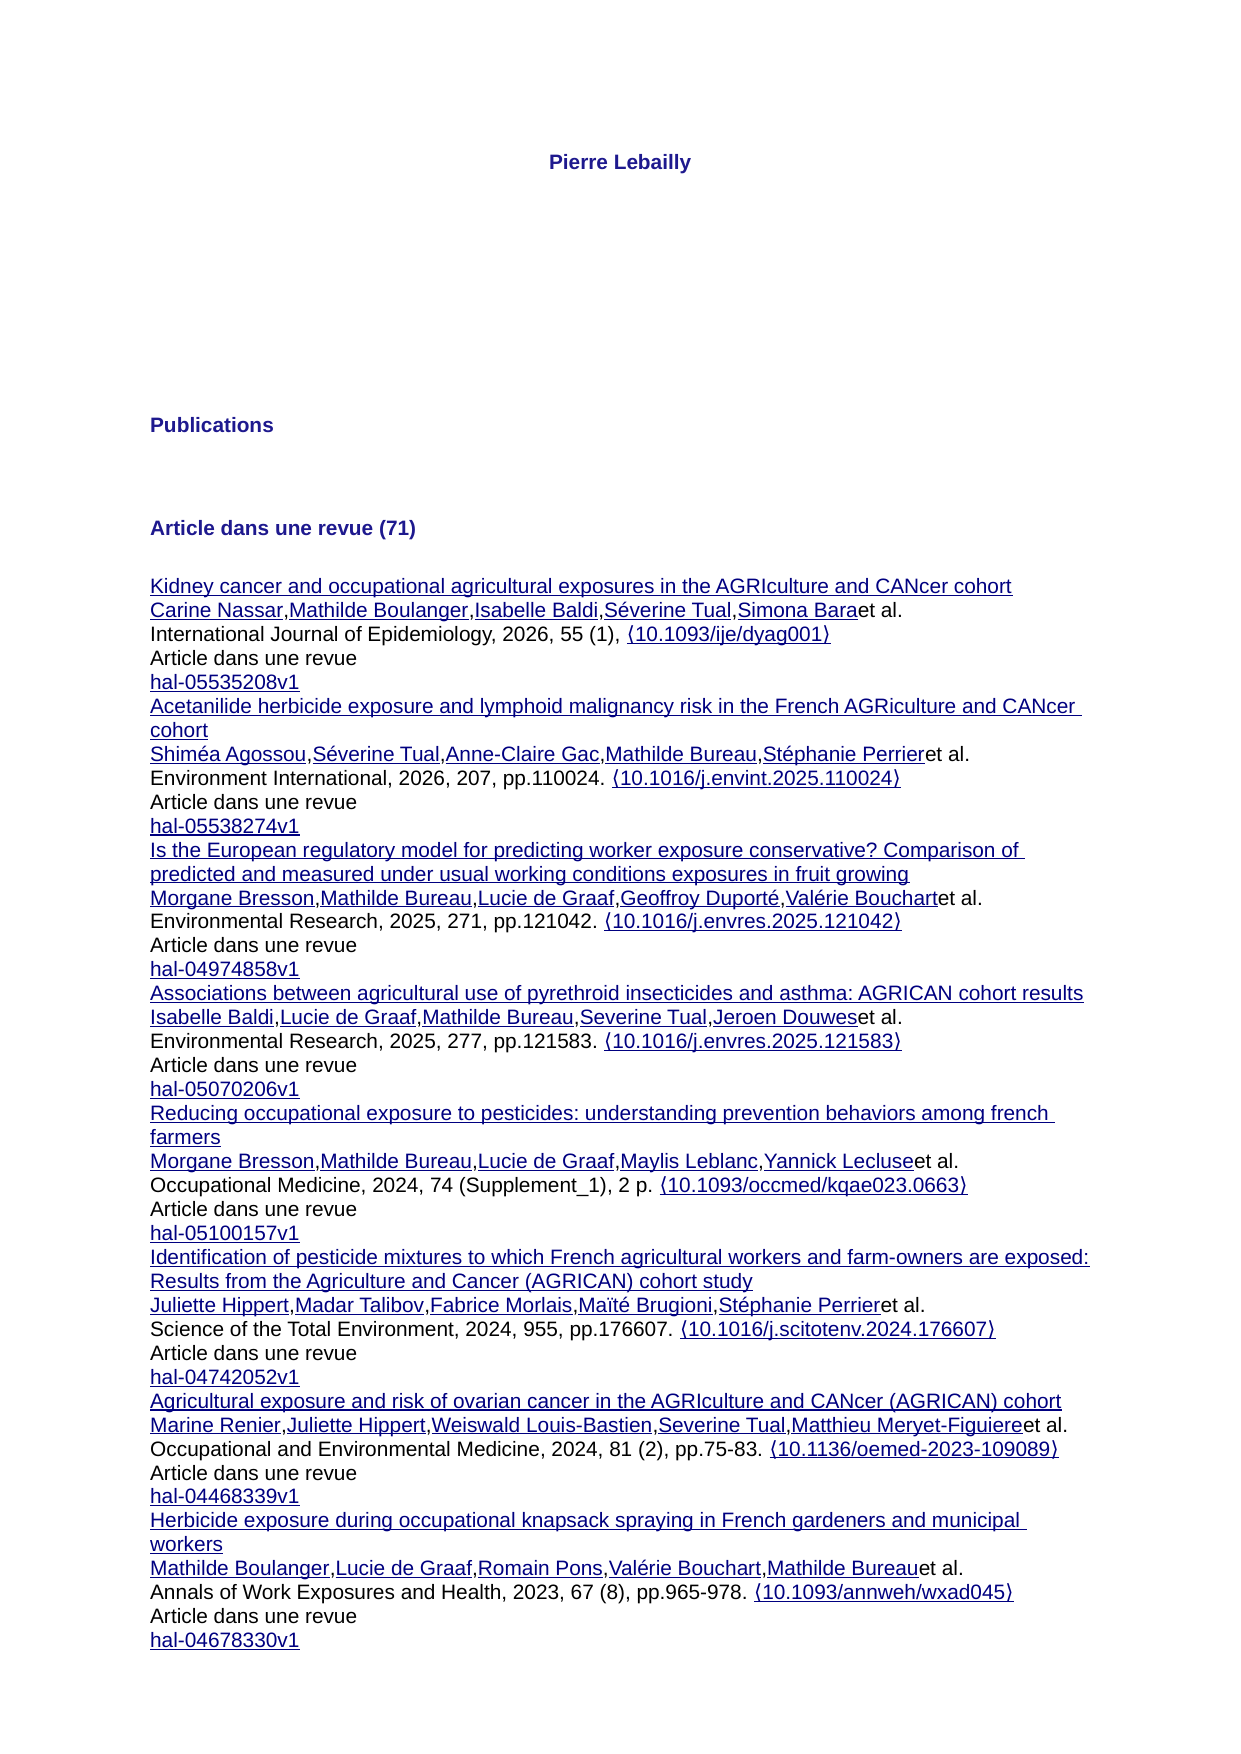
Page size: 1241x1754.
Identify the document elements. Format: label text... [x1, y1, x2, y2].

table_header Kidney cancer and occupational agricultural exposures in the AGRIculture and CANcer cohort Carine Nassar,Mathilde Boulanger,Isabelle Baldi,Séverine Tual,Simona Baraet al. International Journal of Epidemiology, 2026, 55 (1), ⟨10.1093/ije/dyag001⟩ Article dans une revue hal-05535208v1 [150, 574, 1090, 694]
subtitle Publications [150, 412, 1090, 436]
subtitle Article dans une revue (71) [150, 516, 1090, 539]
table_cell Associations between agricultural use of pyrethroid insecticides and asthma: AGRICAN cohort results Isabelle Baldi,Lucie de Graaf,Mathilde Bureau,Severine Tual,Jeroen Douweset al. Environmental Research, 2025, 277, pp.121583. ⟨10.1016/j.envres.2025.121583⟩ Article dans une revue hal-05070206v1 [150, 981, 1090, 1101]
subtitle Pierre Lebailly [150, 150, 1090, 174]
table_cell Identification of pesticide mixtures to which French agricultural workers and farm-owners are exposed: [150, 1245, 1090, 1266]
table_cell Reducing occupational exposure to pesticides: understanding prevention behaviors among french farmers Morgane Bresson,Mathilde Bureau,Lucie de Graaf,Maylis Leblanc,Yannick Lecluseet al. Occupational Medicine, 2024, 74 (Supplement_1), 2 p. ⟨10.1093/occmed/kqae023.0663⟩ Article dans une revue hal-05100157v1 [150, 1101, 1090, 1245]
table_cell Herbicide exposure during occupational knapsack spraying in French gardeners and municipal workers Mathilde Boulanger,Lucie de Graaf,Romain Pons,Valérie Bouchart,Mathilde Bureauet al. Annals of Work Exposures and Health, 2023, 67 (8), pp.965-978. ⟨10.1093/annweh/wxad045⟩ Article dans une revue hal-04678330v1 [150, 1508, 1090, 1652]
table_cell Results from the Agriculture and Cancer (AGRICAN) cohort study Juliette Hippert,Madar Talibov,Fabrice Morlais,Maïté Brugioni,Stéphanie Perrieret al. Science of the Total Environment, 2024, 955, pp.176607. ⟨10.1016/j.scitotenv.2024.176607⟩ Article dans une revue hal-04742052v1 [150, 1267, 1090, 1388]
table_cell Acetanilide herbicide exposure and lymphoid malignancy risk in the French AGRiculture and CANcer cohort Shiméa Agossou,Séverine Tual,Anne-Claire Gac,Mathilde Bureau,Stéphanie Perrieret al. Environment International, 2026, 207, pp.110024. ⟨10.1016/j.envint.2025.110024⟩ Article dans une revue hal-05538274v1 [150, 694, 1090, 837]
table_cell Agricultural exposure and risk of ovarian cancer in the AGRIculture and CANcer (AGRICAN) cohort Marine Renier,Juliette Hippert,Weiswald Louis-Bastien,Severine Tual,Matthieu Meryet-Figuiereet al. Occupational and Environmental Medicine, 2024, 81 (2), pp.75-83. ⟨10.1136/oemed-2023-109089⟩ Article dans une revue hal-04468339v1 [150, 1389, 1090, 1508]
table_cell Is the European regulatory model for predicting worker exposure conservative? Comparison of predicted and measured under usual working conditions exposures in fruit growing Morgane Bresson,Mathilde Bureau,Lucie de Graaf,Geoffroy Duporté,Valérie Bouchartet al. Environmental Research, 2025, 271, pp.121042. ⟨10.1016/j.envres.2025.121042⟩ Article dans une revue hal-04974858v1 [150, 838, 1090, 981]
